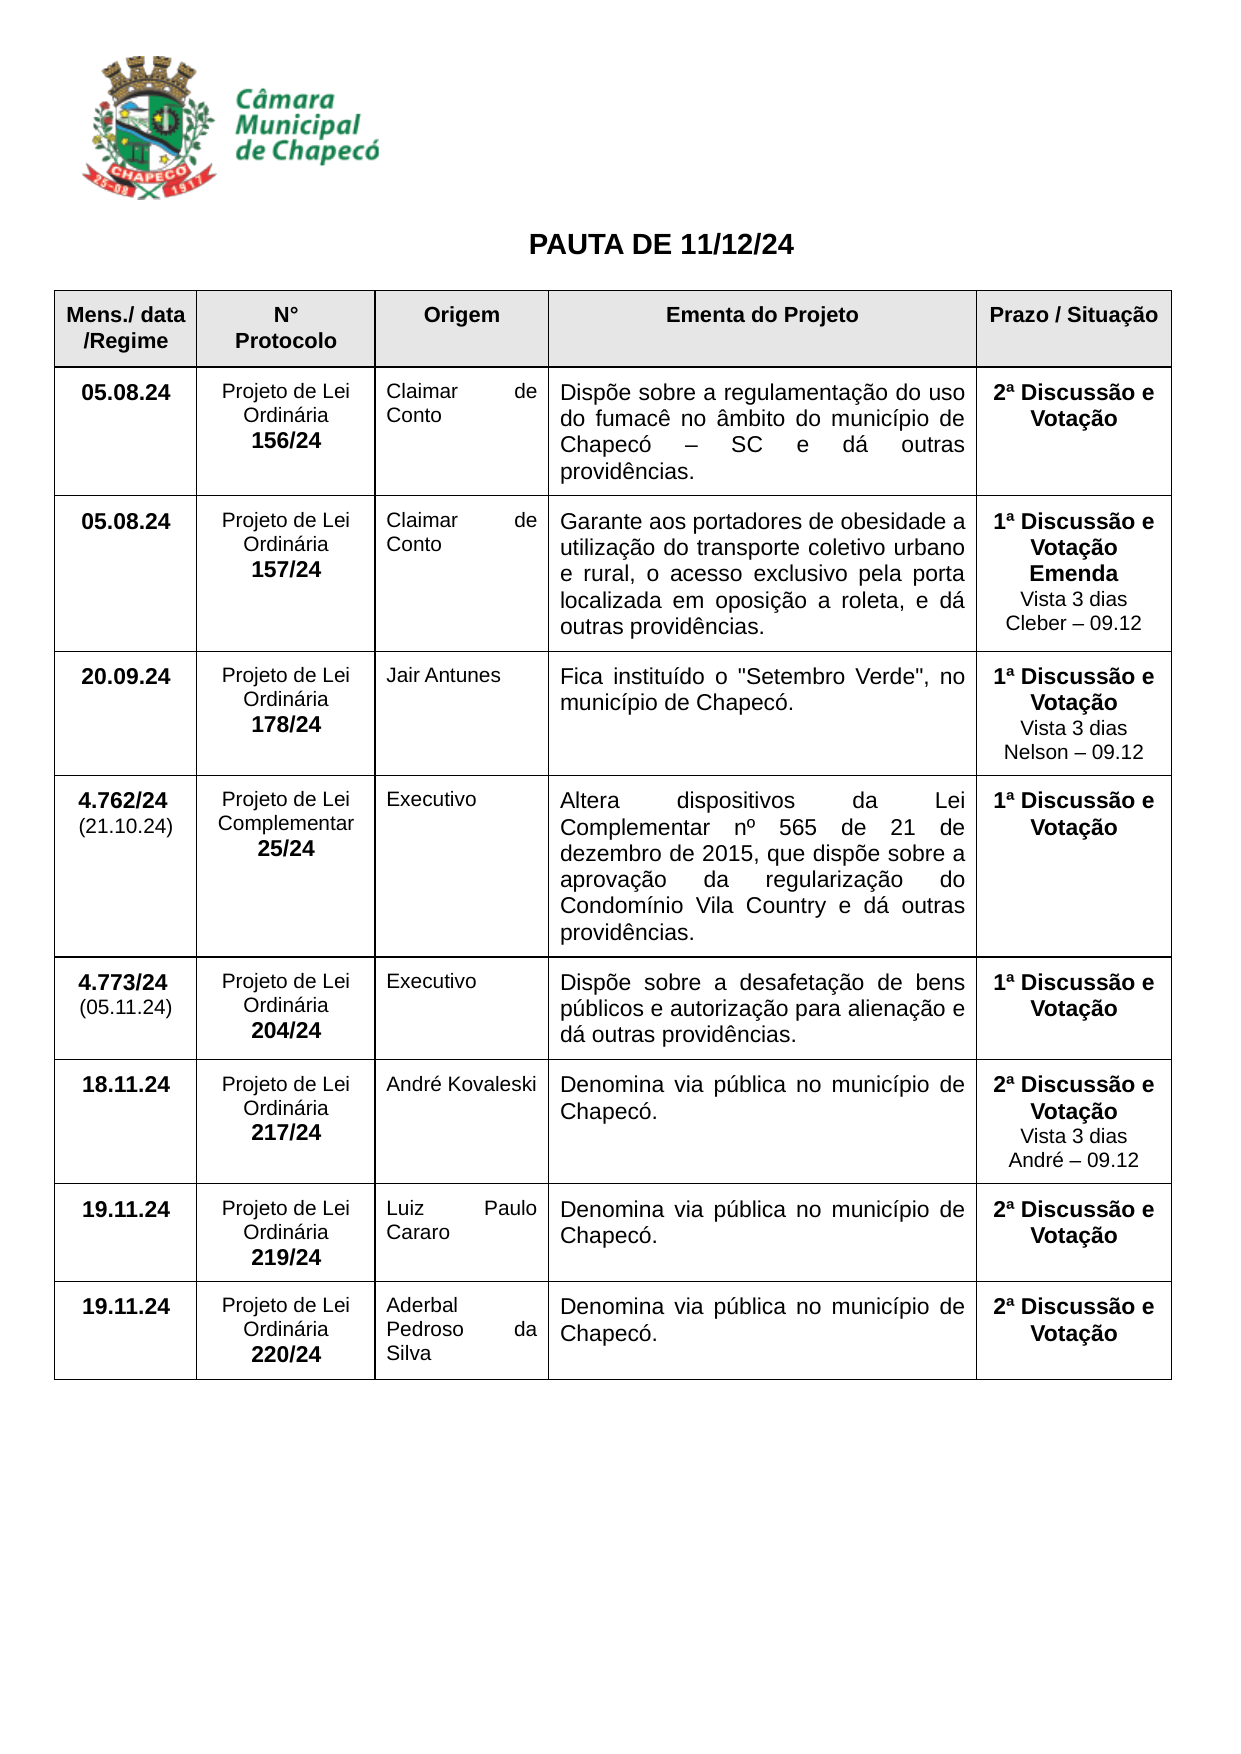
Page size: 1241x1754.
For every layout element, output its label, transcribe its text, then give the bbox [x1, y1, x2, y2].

table_cell Aderbal Pedroso da Silva [376, 1282, 548, 1379]
table_cell Denomina via pública no município de Chapecó. [549, 1184, 976, 1281]
table_cell Claimar de Conto [376, 496, 548, 651]
table_cell 18.11.24 [55, 1060, 196, 1183]
table_cell Altera dispositivos da Lei Complementar nº 565 de 21 de dezembro de 2015, que dispõe sobre a aprovação da regularização do Condomínio Vila Country e dá outras providências. [549, 776, 976, 956]
table_header Mens./ data /Regime [55, 291, 196, 366]
table_cell 05.08.24 [55, 496, 196, 651]
table_cell Projeto de Lei Ordinária 220/24 [197, 1282, 374, 1379]
table_cell Projeto de Lei Ordinária 219/24 [197, 1184, 374, 1281]
table_cell Garante aos portadores de obesidade a utilização do transporte coletivo urbano e rural, o acesso exclusivo pela porta localizada em oposição a roleta, e dá outras providências. [549, 496, 976, 651]
table_cell 19.11.24 [55, 1184, 196, 1281]
table_cell 20.09.24 [55, 652, 196, 775]
table_cell Jair Antunes [376, 652, 548, 775]
table_cell 2ª Discussão e Votação [977, 1184, 1171, 1281]
table_cell Dispõe sobre a desafetação de bens públicos e autorização para alienação e dá outras providências. [549, 958, 976, 1059]
table_cell Fica instituído o "Setembro Verde", no município de Chapecó. [549, 652, 976, 775]
table_cell Claimar de Conto [376, 368, 548, 495]
table_cell Luiz Paulo Cararo [376, 1184, 548, 1281]
table_cell 2ª Discussão e Votação [977, 1282, 1171, 1379]
table_cell Projeto de Lei Ordinária 157/24 [197, 496, 374, 651]
table_cell 2ª Discussão e Votação Vista 3 dias André – 09.12 [977, 1060, 1171, 1183]
table_cell 1ª Discussão e Votação Emenda Vista 3 dias Cleber – 09.12 [977, 496, 1171, 651]
table_cell Projeto de Lei Ordinária 156/24 [197, 368, 374, 495]
table_cell 4.773/24 (05.11.24) [55, 958, 196, 1059]
table_cell Projeto de Lei Ordinária 178/24 [197, 652, 374, 775]
table_cell 1ª Discussão e Votação Vista 3 dias Nelson – 09.12 [977, 652, 1171, 775]
table_cell 4.762/24 (21.10.24) [55, 776, 196, 956]
picture [81, 56, 379, 200]
table_cell Denomina via pública no município de Chapecó. [549, 1282, 976, 1379]
table_header Prazo / Situação [977, 291, 1171, 366]
table_cell André Kovaleski [376, 1060, 548, 1183]
table_header N° Protocolo [197, 291, 374, 366]
table_cell Projeto de Lei Complementar 25/24 [197, 776, 374, 956]
table_cell 2ª Discussão e Votação [977, 368, 1171, 495]
table_header Origem [376, 291, 548, 366]
table_cell Projeto de Lei Ordinária 217/24 [197, 1060, 374, 1183]
table_cell 19.11.24 [55, 1282, 196, 1379]
table_cell 1ª Discussão e Votação [977, 776, 1171, 956]
table_cell Projeto de Lei Ordinária 204/24 [197, 958, 374, 1059]
table_cell 1ª Discussão e Votação [977, 958, 1171, 1059]
table_cell Dispõe sobre a regulamentação do uso do fumacê no âmbito do município de Chapecó – SC e dá outras providências. [549, 368, 976, 495]
table_cell Denomina via pública no município de Chapecó. [549, 1060, 976, 1183]
table_cell Executivo [376, 958, 548, 1059]
table_cell 05.08.24 [55, 368, 196, 495]
table_cell Executivo [376, 776, 548, 956]
subtitle PAUTA DE 11/12/24 [178, 227, 1145, 261]
table_header Ementa do Projeto [549, 291, 976, 366]
